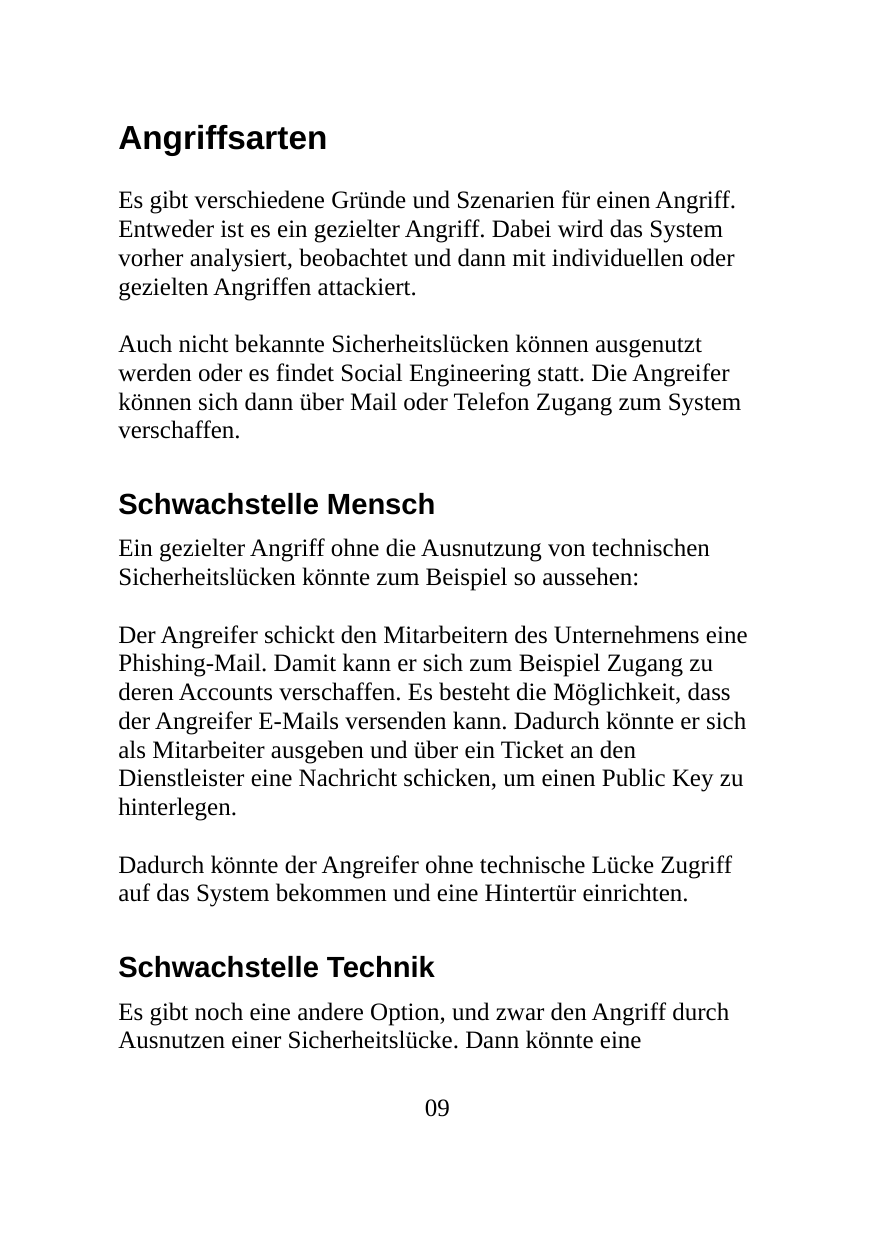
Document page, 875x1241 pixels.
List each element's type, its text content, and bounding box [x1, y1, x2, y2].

text Auch nicht bekannte Sicherheitslücken können ausgenutzt werden oder es findet Social Engineering statt. Die Angreifer können sich dann über Mail oder Telefon Zugang zum System verschaffen. [118, 329, 756, 444]
subtitle Schwachstelle Mensch [118, 487, 756, 521]
subtitle Schwachstelle Technik [118, 951, 756, 984]
text Entweder ist es ein gezielter Angriff. Dabei wird das System vorher analysiert, beobachtet und dann mit individuellen oder gezielten Angriffen attackiert. [118, 214, 756, 300]
subtitle Angriffsarten [118, 118, 327, 157]
text Es gibt noch eine andere Option, und zwar den Angriff durch Ausnutzen einer Sicherheitslücke. Dann könnte eine [118, 997, 756, 1054]
text Der Angreifer schickt den Mitarbeitern des Unternehmens eine Phishing-Mail. Damit kann er sich zum Beispiel Zugang zu deren Accounts verschaffen. Es besteht die Möglichkeit, dass der Angreifer E-Mails versenden kann. Dadurch könnte er sich als Mitarbeiter ausgeben und über ein Ticket an den Dienstleister eine Nachricht schicken, um einen Public Key zu hinterlegen. [118, 620, 756, 821]
text Ein gezielter Angriff ohne die Ausnutzung von technischen Sicherheitslücken könnte zum Beispiel so aussehen: [118, 533, 756, 591]
text Dadurch könnte der Angreifer ohne technische Lücke Zugriff auf das System bekommen und eine Hintertür einrichten. [118, 850, 756, 907]
text Es gibt verschiedene Gründe und Szenarien für einen Angriff. [118, 185, 756, 214]
